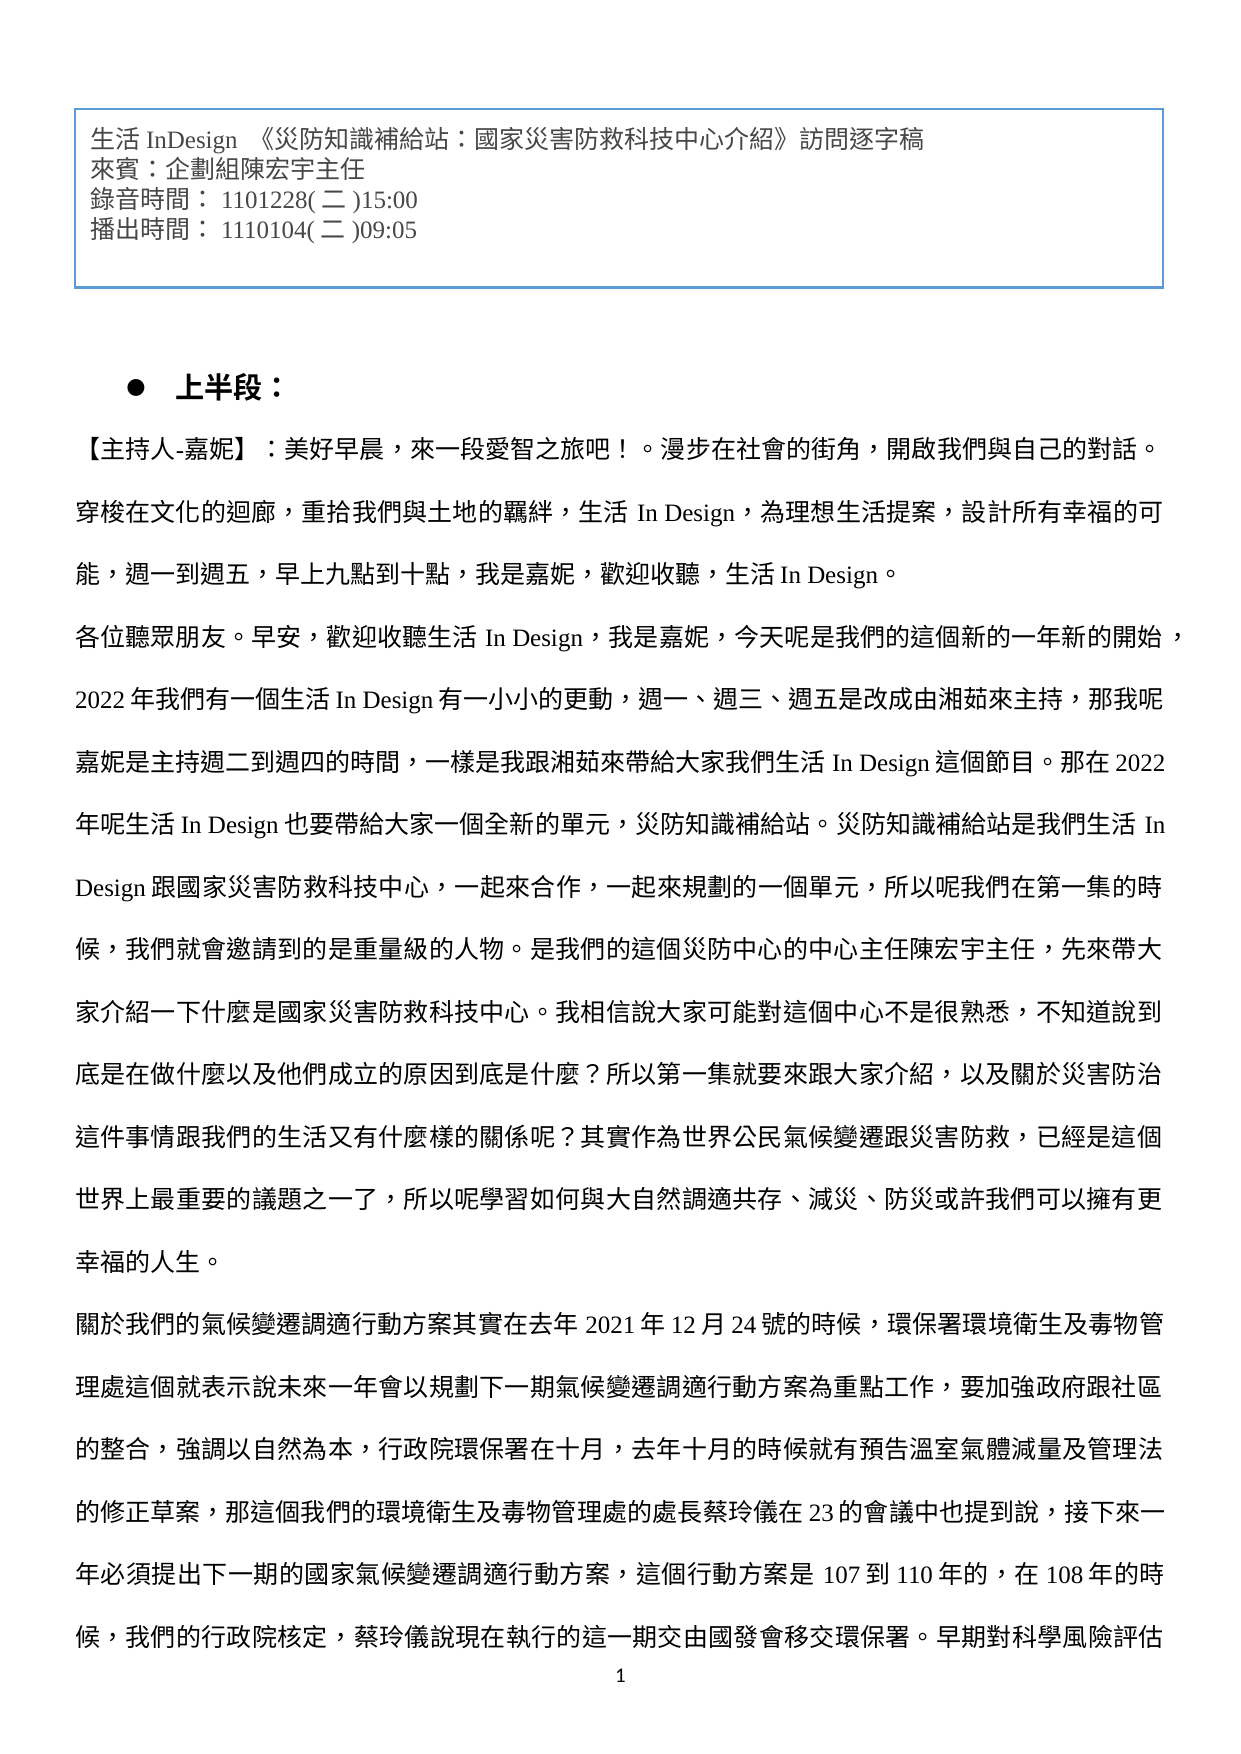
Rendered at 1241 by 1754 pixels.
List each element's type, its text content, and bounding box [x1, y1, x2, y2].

text 關於我們的氣候變遷調適行動方案其實在去年2021年12月24號的時候，環保署環境衛生及毒物管理處這個就表示說未來一年會以規劃下一期氣候變遷調適行動方案為重點工作，要加強政府跟社區的整合，強調以自然為本，行政院環保署在十月，去年十月的時候就有預告溫室氣體減量及管理法的修正草案，那這個我們的環境衛生及毒物管理處的處長蔡玲儀在23的會議中也提到說，接下來一年必須提出下一期的國家氣候變遷調適行動方案，這個行動方案是107到110年的，在108年的時候，我們的行政院核定，蔡玲儀說現在執行的這一期交由國發會移交環保署。早期對科學風險評估 [75, 1281, 1165, 1656]
text 【主持人-嘉妮】：美好早晨，來一段愛智之旅吧！。漫步在社會的街角，開啟我們與自己的對話。穿梭在文化的迴廊，重拾我們與土地的羈絆，生活In Design，為理想生活提案，設計所有幸福的可能，週一到週五，早上九點到十點，我是嘉妮，歡迎收聽，生活In Design。 [75, 406, 1165, 594]
list 上半段： [125, 344, 1165, 406]
text 各位聽眾朋友。早安，歡迎收聽生活In Design，我是嘉妮，今天呢是我們的這個新的一年新的開始，2022年我們有一個生活In Design有一小小的更動，週一、週三、週五是改成由湘茹來主持，那我呢嘉妮是主持週二到週四的時間，一樣是我跟湘茹來帶給大家我們生活In Design這個節目。那在2022年呢生活In Design也要帶給大家一個全新的單元，災防知識補給站。災防知識補給站是我們生活In Design跟國家災害防救科技中心，一起來合作，一起來規劃的一個單元，所以呢我們在第一集的時候，我們就會邀請到的是重量級的人物。是我們的這個災防中心的中心主任陳宏宇主任，先來帶大家介紹一下什麼是國家災害防救科技中心。我相信說大家可能對這個中心不是很熟悉，不知道說到底是在做什麼以及他們成立的原因到底是什麼？所以第一集就要來跟大家介紹，以及關於災害防治這件事情跟我們的生活又有什麼樣的關係呢？其實作為世界公民氣候變遷跟災害防救，已經是這個世界上最重要的議題之一了，所以呢學習如何與大自然調適共存、減災、防災或許我們可以擁有更幸福的人生。 [75, 594, 1165, 1281]
